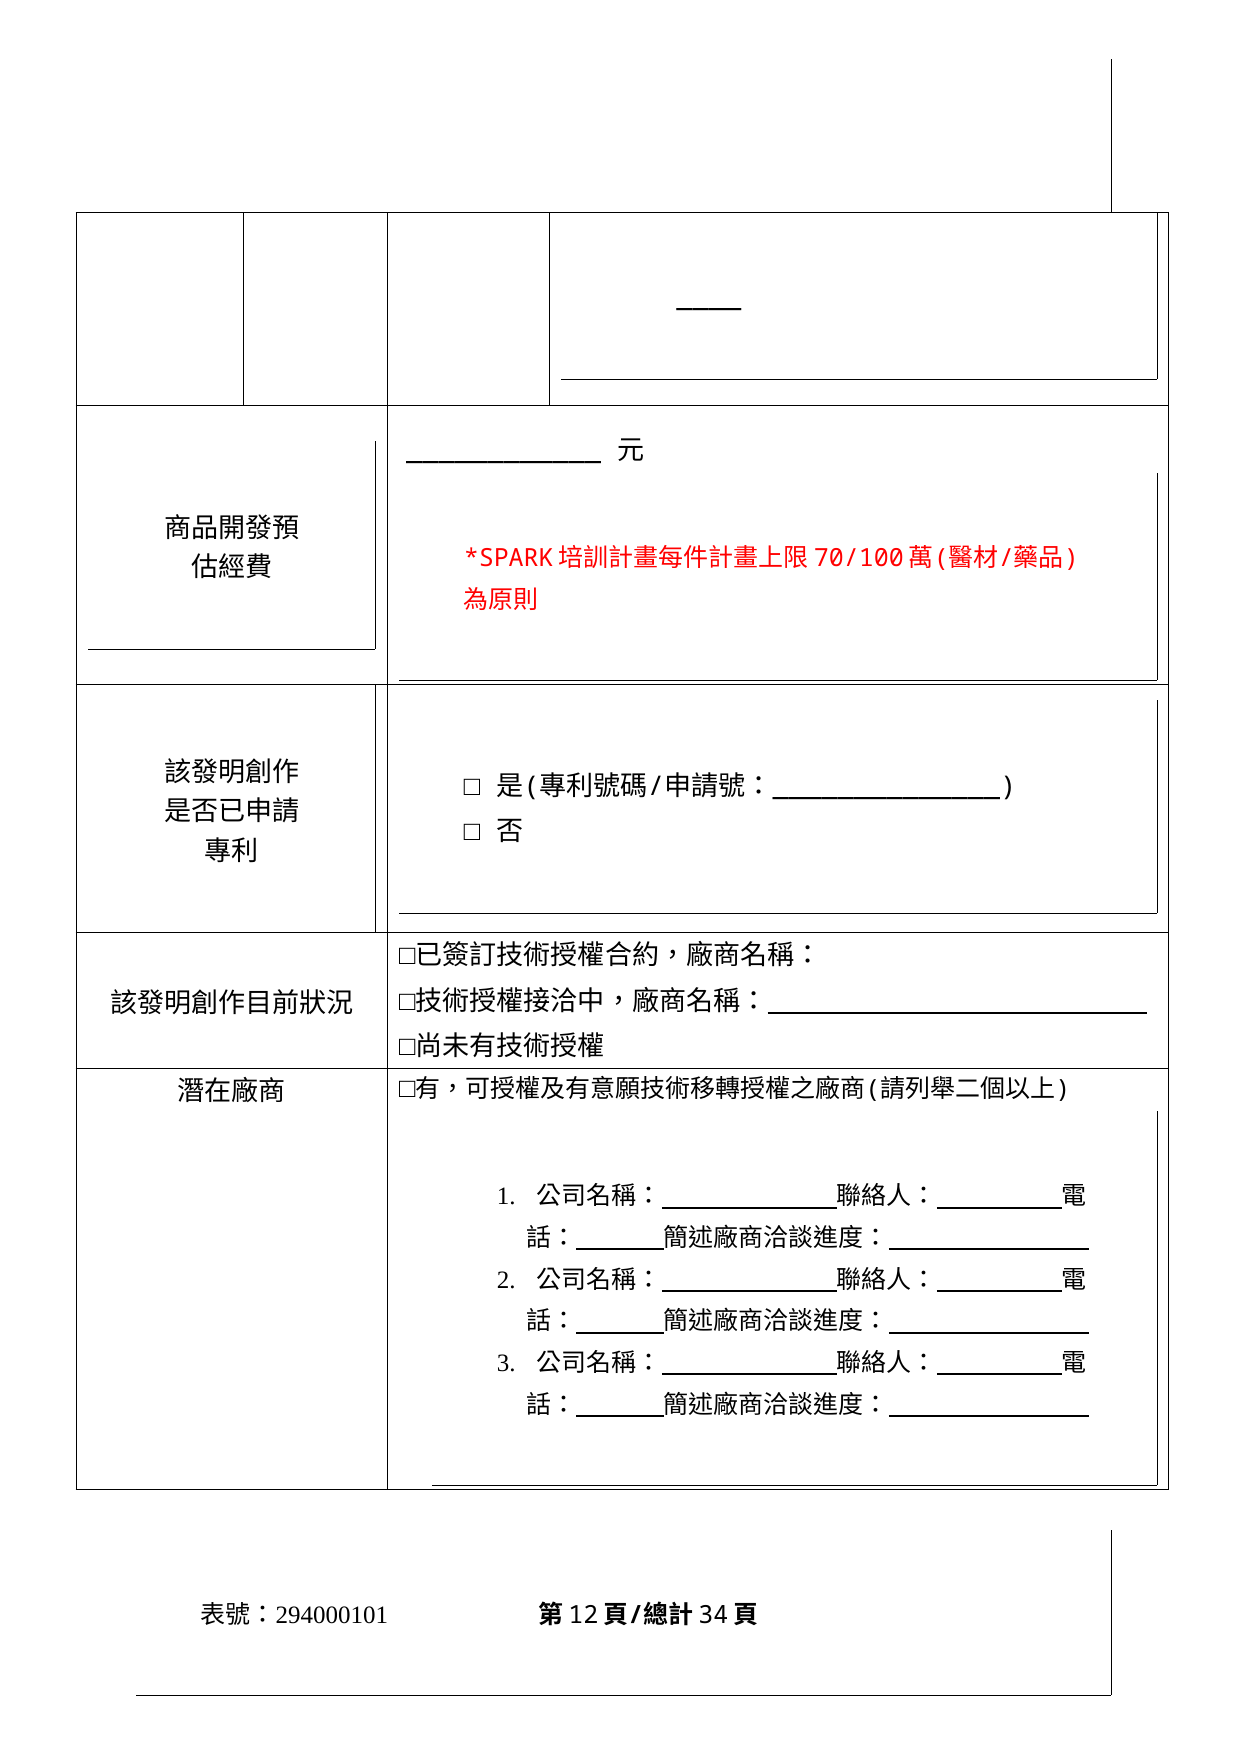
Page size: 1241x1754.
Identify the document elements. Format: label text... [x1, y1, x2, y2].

table_cell 查核點3.計畫執行後 9 個月 (預計116年6月17日) 查核項目： □ _____________________________ □ _____________________________ [550, 213, 1168, 405]
table_cell ____________ 元 *SPARK培訓計畫每件計畫上限70/100萬(醫材/藥品)為原則 [388, 406, 1168, 684]
table_cell 該發明創作是否已申請專利 [77, 685, 375, 932]
table_header [77, 213, 243, 405]
table_cell [376, 685, 387, 932]
table_cell □有，可授權及有意願技術移轉授權之廠商(請列舉二個以上) 公司名稱： 聯絡人： 電話： 簡述廠商洽談進度： 公司名稱： 聯絡人： 電話： 簡述廠商洽談進度： 公司名稱： 聯絡人： 電話： 簡述廠商洽談進度： [388, 1069, 1168, 1489]
table_cell 商品開發預估經費 [77, 406, 387, 684]
table_cell □已簽訂技術授權合約，廠商名稱： □技術授權接洽中，廠商名稱： □尚未有技術授權 [388, 933, 1168, 1068]
table_cell [244, 213, 387, 405]
table_cell 潛在廠商 [77, 1069, 387, 1489]
table_cell 該發明創作目前狀況 [77, 933, 387, 1068]
table_cell □ 是(專利號碼/申請號：______________) □ 否 [388, 685, 1168, 932]
table_cell 30% [388, 213, 549, 405]
